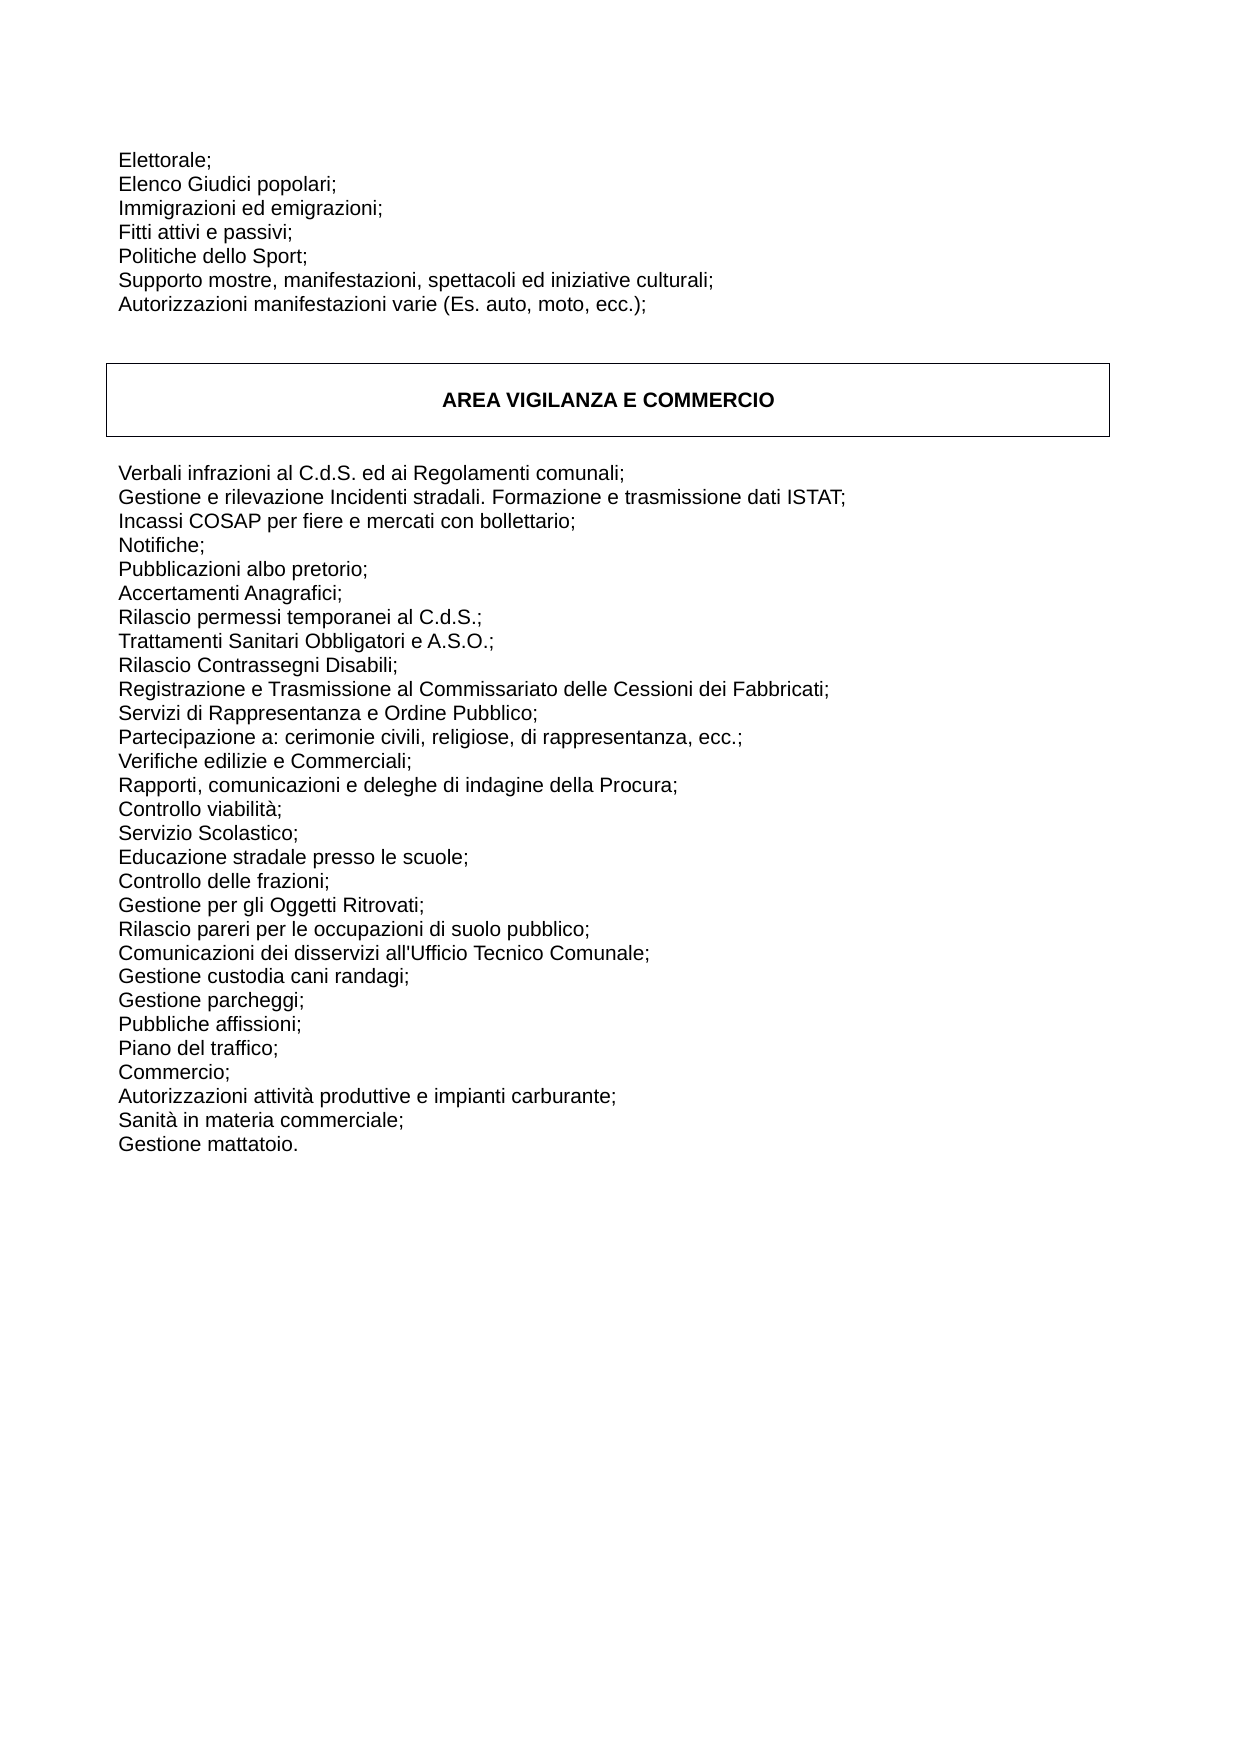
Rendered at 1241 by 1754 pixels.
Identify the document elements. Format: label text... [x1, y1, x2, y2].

text Gestione mattatoio. [118, 1132, 1122, 1156]
text Immigrazioni ed emigrazioni; [118, 196, 1122, 219]
text Pubblicazioni albo pretorio; [118, 557, 1122, 581]
text Autorizzazioni manifestazioni varie (Es. auto, moto, ecc.); [118, 291, 1122, 315]
text Gestione e rilevazione Incidenti stradali. Formazione e trasmissione dati ISTAT; [118, 485, 1122, 509]
table_header AREA VIGILANZA E COMMERCIO [107, 364, 1109, 436]
text Pubbliche affissioni; [118, 1012, 1122, 1036]
text Trattamenti Sanitari Obbligatori e A.S.O.; [118, 629, 1122, 653]
text Gestione per gli Oggetti Ritrovati; [118, 892, 1122, 916]
text Rilascio Contrassegni Disabili; [118, 653, 1122, 677]
text Controllo viabilità; [118, 797, 1122, 821]
text Fitti attivi e passivi; [118, 219, 1122, 243]
text Rilascio permessi temporanei al C.d.S.; [118, 605, 1122, 629]
text Politiche dello Sport; [118, 243, 1122, 267]
text Notifiche; [118, 533, 1122, 557]
text Registrazione e Trasmissione al Commissariato delle Cessioni dei Fabbricati; [118, 677, 1122, 701]
text Verbali infrazioni al C.d.S. ed ai Regolamenti comunali; [118, 461, 1122, 485]
text Incassi COSAP per fiere e mercati con bollettario; [118, 509, 1122, 533]
text Rilascio pareri per le occupazioni di suolo pubblico; [118, 916, 1122, 940]
text Autorizzazioni attività produttive e impianti carburante; [118, 1084, 1122, 1108]
text Servizi di Rappresentanza e Ordine Pubblico; [118, 701, 1122, 725]
text Educazione stradale presso le scuole; [118, 844, 1122, 868]
text Servizio Scolastico; [118, 821, 1122, 844]
text Piano del traffico; [118, 1036, 1122, 1060]
text Sanità in materia commerciale; [118, 1108, 1122, 1132]
text Elenco Giudici popolari; [118, 172, 1122, 196]
text Comunicazioni dei disservizi all'Ufficio Tecnico Comunale; [118, 940, 1122, 964]
text Rapporti, comunicazioni e deleghe di indagine della Procura; [118, 773, 1122, 797]
text Commercio; [118, 1060, 1122, 1084]
text Partecipazione a: cerimonie civili, religiose, di rappresentanza, ecc.; [118, 725, 1122, 749]
text Gestione custodia cani randagi; [118, 964, 1122, 988]
text Accertamenti Anagrafici; [118, 581, 1122, 605]
text Controllo delle frazioni; [118, 868, 1122, 892]
text Verifiche edilizie e Commerciali; [118, 749, 1122, 773]
text Elettorale; [118, 148, 1122, 172]
text Gestione parcheggi; [118, 988, 1122, 1012]
text Supporto mostre, manifestazioni, spettacoli ed iniziative culturali; [118, 267, 1122, 291]
